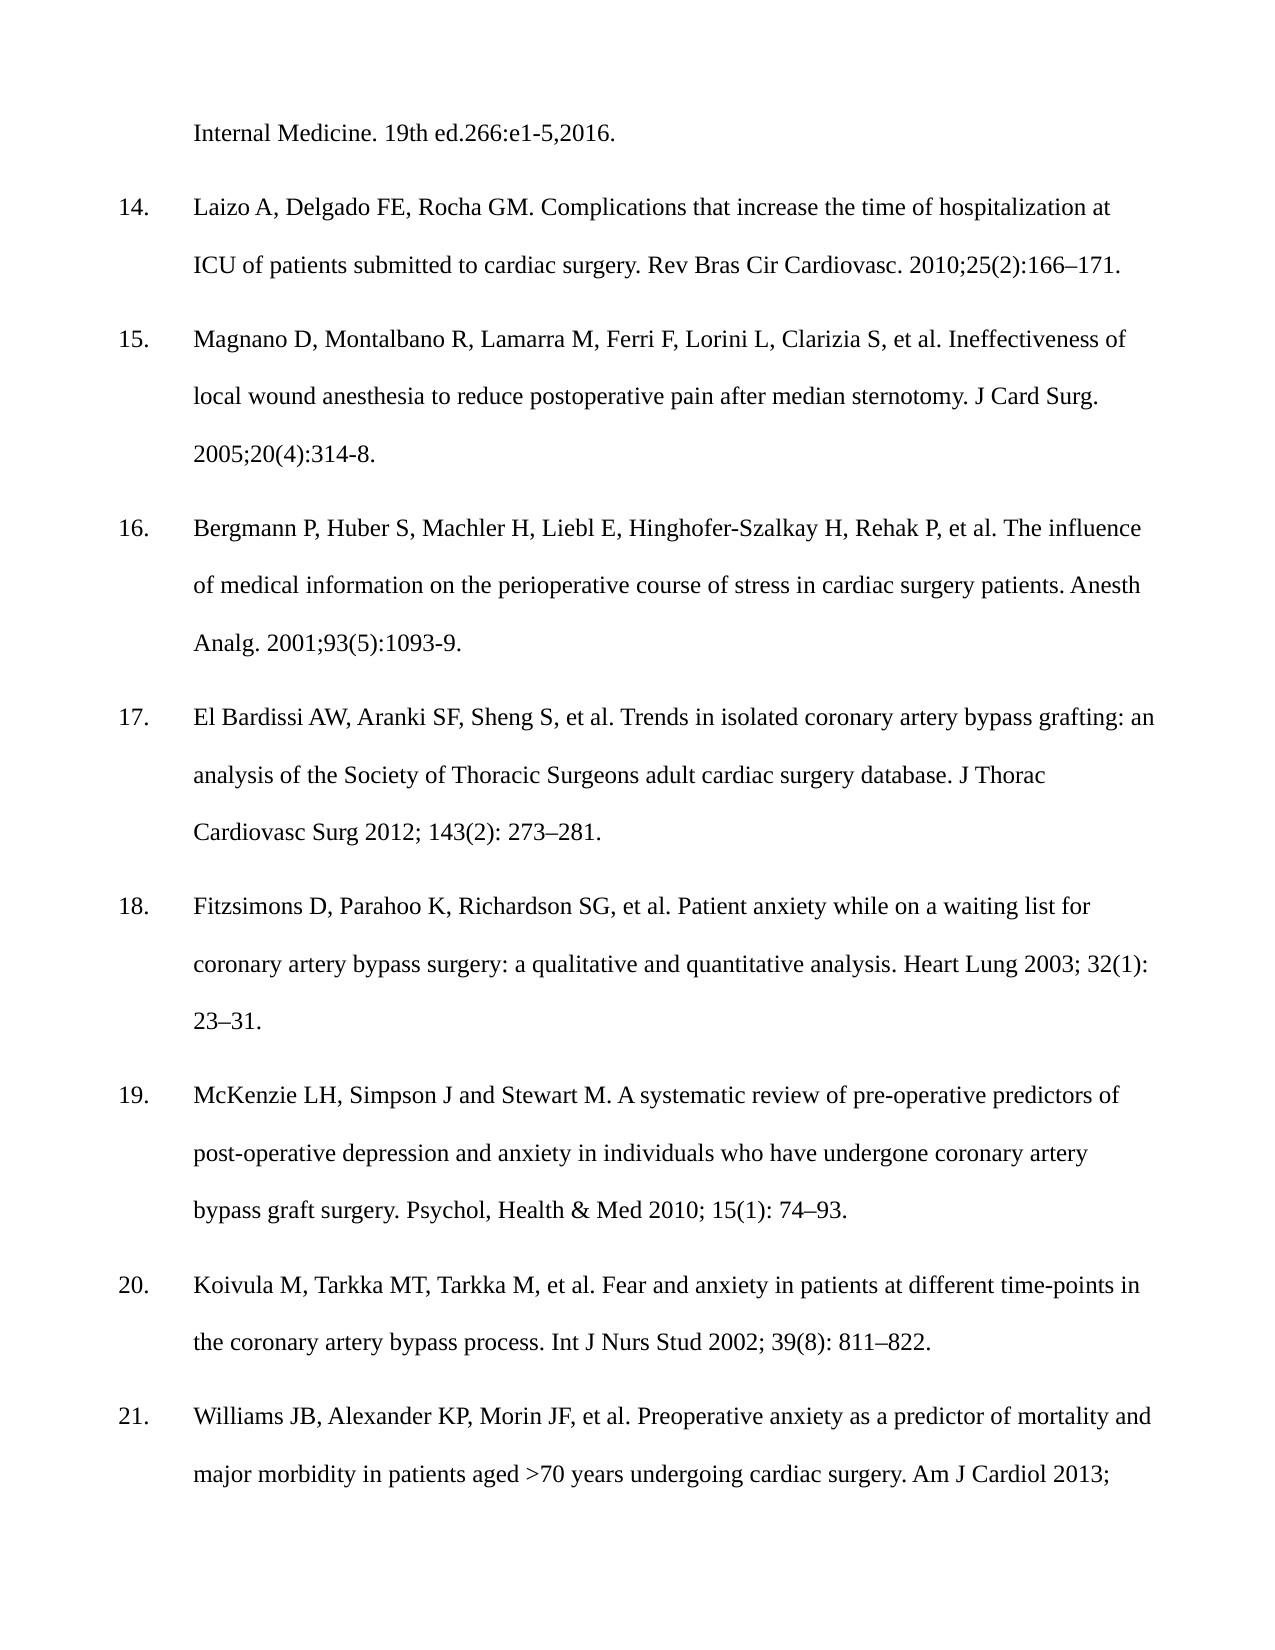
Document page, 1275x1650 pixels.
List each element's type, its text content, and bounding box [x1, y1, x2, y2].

text 15. Magnano D, Montalbano R, Lamarra M, Ferri F, Lorini L, Clarizia S, et al. Ineffectiveness of local wound anesthesia to reduce postoperative pain after median sternotomy. J Card Surg. 2005;20(4):314-8. [118, 324, 1157, 468]
text 17. El Bardissi AW, Aranki SF, Sheng S, et al. Trends in isolated coronary artery bypass grafting: an analysis of the Society of Thoracic Surgeons adult cardiac surgery database. J Thorac Cardiovasc Surg 2012; 143(2): 273–281. [118, 702, 1157, 846]
text 19. McKenzie LH, Simpson J and Stewart M. A systematic review of pre-operative predictors of post-operative depression and anxiety in individuals who have undergone coronary artery bypass graft surgery. Psychol, Health & Med 2010; 15(1): 74–93. [118, 1081, 1157, 1224]
text 21. Williams JB, Alexander KP, Morin JF, et al. Preoperative anxiety as a predictor of mortality and major morbidity in patients aged >70 years undergoing cardiac surgery. Am J Cardiol 2013; [118, 1401, 1157, 1488]
text 20. Koivula M, Tarkka MT, Tarkka M, et al. Fear and anxiety in patients at different time-points in the coronary artery bypass process. Int J Nurs Stud 2002; 39(8): 811–822. [118, 1270, 1157, 1356]
text 18. Fitzsimons D, Parahoo K, Richardson SG, et al. Patient anxiety while on a waiting list for coronary artery bypass surgery: a qualitative and quantitative analysis. Heart Lung 2003; 32(1): 23–31. [118, 891, 1157, 1035]
text 16. Bergmann P, Huber S, Machler H, Liebl E, Hinghofer-Szalkay H, Rehak P, et al. The influence of medical information on the perioperative course of stress in cardiac surgery patients. Anesth Analg. 2001;93(5):1093-9. [118, 513, 1157, 657]
text 14. Laizo A, Delgado FE, Rocha GM. Complications that increase the time of hospitalization at ICU of patients submitted to cardiac surgery. Rev Bras Cir Cardiovasc. 2010;25(2):166–171. [118, 192, 1157, 278]
text Internal Medicine. 19th ed.266:e1-5,2016. [118, 118, 1157, 147]
